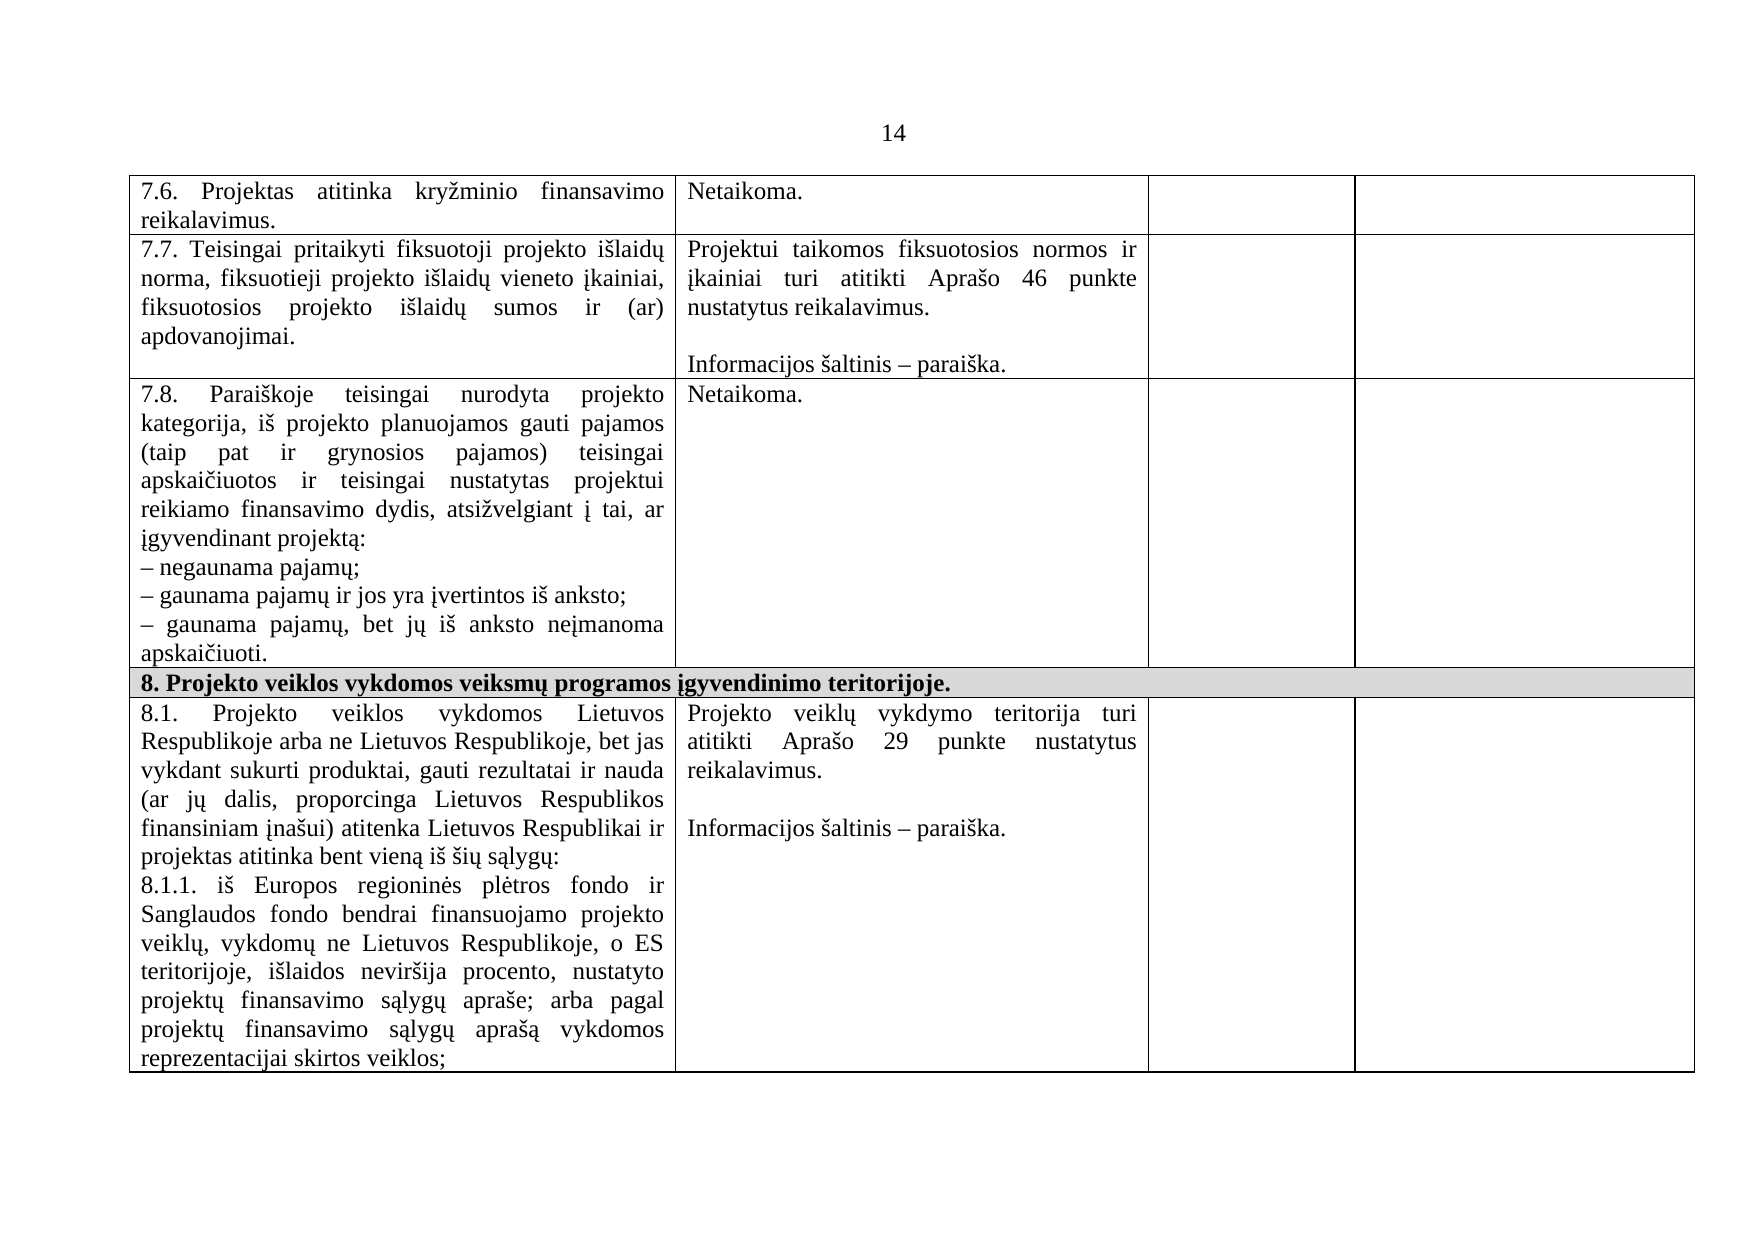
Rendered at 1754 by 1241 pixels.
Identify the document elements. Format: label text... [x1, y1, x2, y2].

table_cell [1356, 176, 1694, 233]
table_cell 8.1. Projekto veiklos vykdomos Lietuvos Respublikoje arba ne Lietuvos Respublikoje, bet jas vykdant sukurti produktai, gauti rezultatai ir nauda (ar jų dalis, proporcinga Lietuvos Respublikos finansiniam įnašui) atitenka Lietuvos Respublikai ir projektas atitinka bent vieną iš šių sąlygų: 8.1.1. iš Europos regioninės plėtros fondo ir Sanglaudos fondo bendrai finansuojamo projekto veiklų, vykdomų ne Lietuvos Respublikoje, o ES teritorijoje, išlaidos neviršija procento, nustatyto projektų finansavimo sąlygų apraše; arba pagal projektų finansavimo sąlygų aprašą vykdomos reprezentacijai skirtos veiklos; [130, 698, 675, 1071]
table_cell [1149, 698, 1354, 1071]
table_cell 7.6. Projektas atitinka kryžminio finansavimo reikalavimus. [130, 176, 675, 233]
table_cell 8. Projekto veiklos vykdomos veiksmų programos įgyvendinimo teritorijoje. [130, 668, 1694, 697]
table_cell [1149, 176, 1354, 233]
table_cell 7.8. Paraiškoje teisingai nurodyta projekto kategorija, iš projekto planuojamos gauti pajamos (taip pat ir grynosios pajamos) teisingai apskaičiuotos ir teisingai nustatytas projektui reikiamo finansavimo dydis, atsižvelgiant į tai, ar įgyvendinant projektą: – negaunama pajamų; – gaunama pajamų ir jos yra įvertintos iš anksto; – gaunama pajamų, bet jų iš anksto neįmanoma apskaičiuoti. [130, 379, 675, 667]
table_cell Projektui taikomos fiksuotosios normos ir įkainiai turi atitikti Aprašo 46 punkte nustatytus reikalavimus. Informacijos šaltinis – paraiška. [676, 235, 1148, 378]
table_cell 7.7. Teisingai pritaikyti fiksuotoji projekto išlaidų norma, fiksuotieji projekto išlaidų vieneto įkainiai, fiksuotosios projekto išlaidų sumos ir (ar) apdovanojimai. [130, 235, 675, 378]
table_cell [1356, 379, 1694, 667]
table_cell Projekto veiklų vykdymo teritorija turi atitikti Aprašo 29 punkte nustatytus reikalavimus. Informacijos šaltinis – paraiška. [676, 698, 1148, 1071]
table_cell [1149, 379, 1354, 667]
table_cell Netaikoma. [676, 379, 1148, 667]
table_cell [1149, 235, 1354, 378]
table_cell [1356, 235, 1694, 378]
table_cell [1356, 698, 1694, 1071]
table_cell Netaikoma. [676, 176, 1148, 233]
